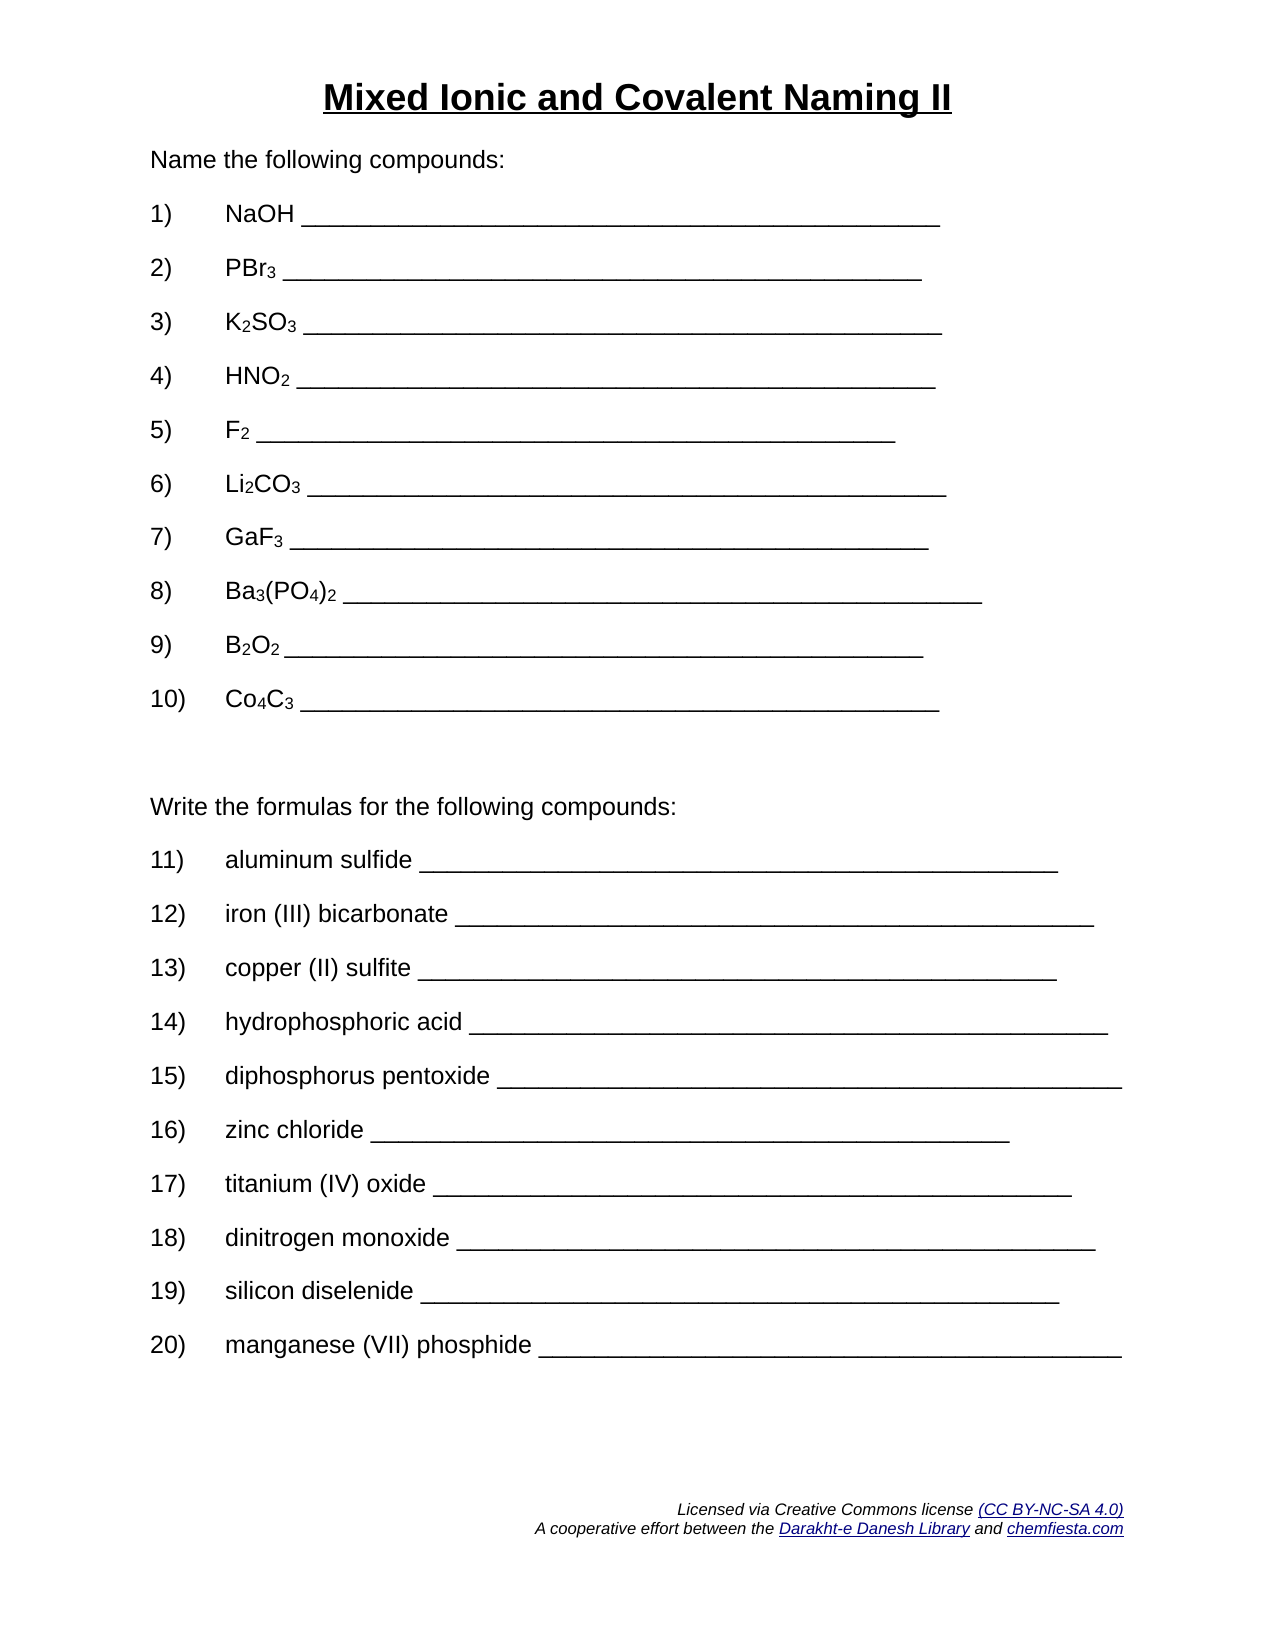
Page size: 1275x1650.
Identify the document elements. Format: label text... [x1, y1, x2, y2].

text 3) K2SO3 ______________________________________________ [150, 307, 1125, 336]
text 17) titanium (IV) oxide ______________________________________________ [150, 1169, 1125, 1197]
text 9) B2O2 ______________________________________________ [150, 630, 1125, 659]
text 18) dinitrogen monoxide ______________________________________________ [150, 1222, 1125, 1251]
text Mixed Ionic and Covalent Naming II [150, 75, 1125, 118]
text 15) diphosphorus pentoxide _____________________________________________ [150, 1061, 1125, 1090]
text 1) NaOH ______________________________________________ [150, 199, 1125, 228]
text 11) aluminum sulfide ______________________________________________ [150, 846, 1125, 874]
text 13) copper (II) sulfite ______________________________________________ [150, 953, 1125, 982]
text 7) GaF3 ______________________________________________ [150, 522, 1125, 551]
text 2) PBr3 ______________________________________________ [150, 253, 1125, 282]
text Name the following compounds: [150, 145, 1125, 174]
text 16) zinc chloride ______________________________________________ [150, 1115, 1125, 1143]
text 4) HNO2 ______________________________________________ [150, 361, 1125, 389]
text 10) Co4C3 ______________________________________________ [150, 684, 1125, 713]
text 12) iron (III) bicarbonate ______________________________________________ [150, 899, 1125, 928]
text Write the formulas for the following compounds: [150, 792, 1125, 820]
text 14) hydrophosphoric acid ______________________________________________ [150, 1007, 1125, 1036]
text 20) manganese (VII) phosphide __________________________________________ [150, 1330, 1125, 1359]
text 8) Ba3(PO4)2 ______________________________________________ [150, 576, 1125, 605]
text 19) silicon diselenide ______________________________________________ [150, 1276, 1125, 1305]
text 5) F2 ______________________________________________ [150, 415, 1125, 443]
text 6) Li2CO3 ______________________________________________ [150, 468, 1125, 497]
